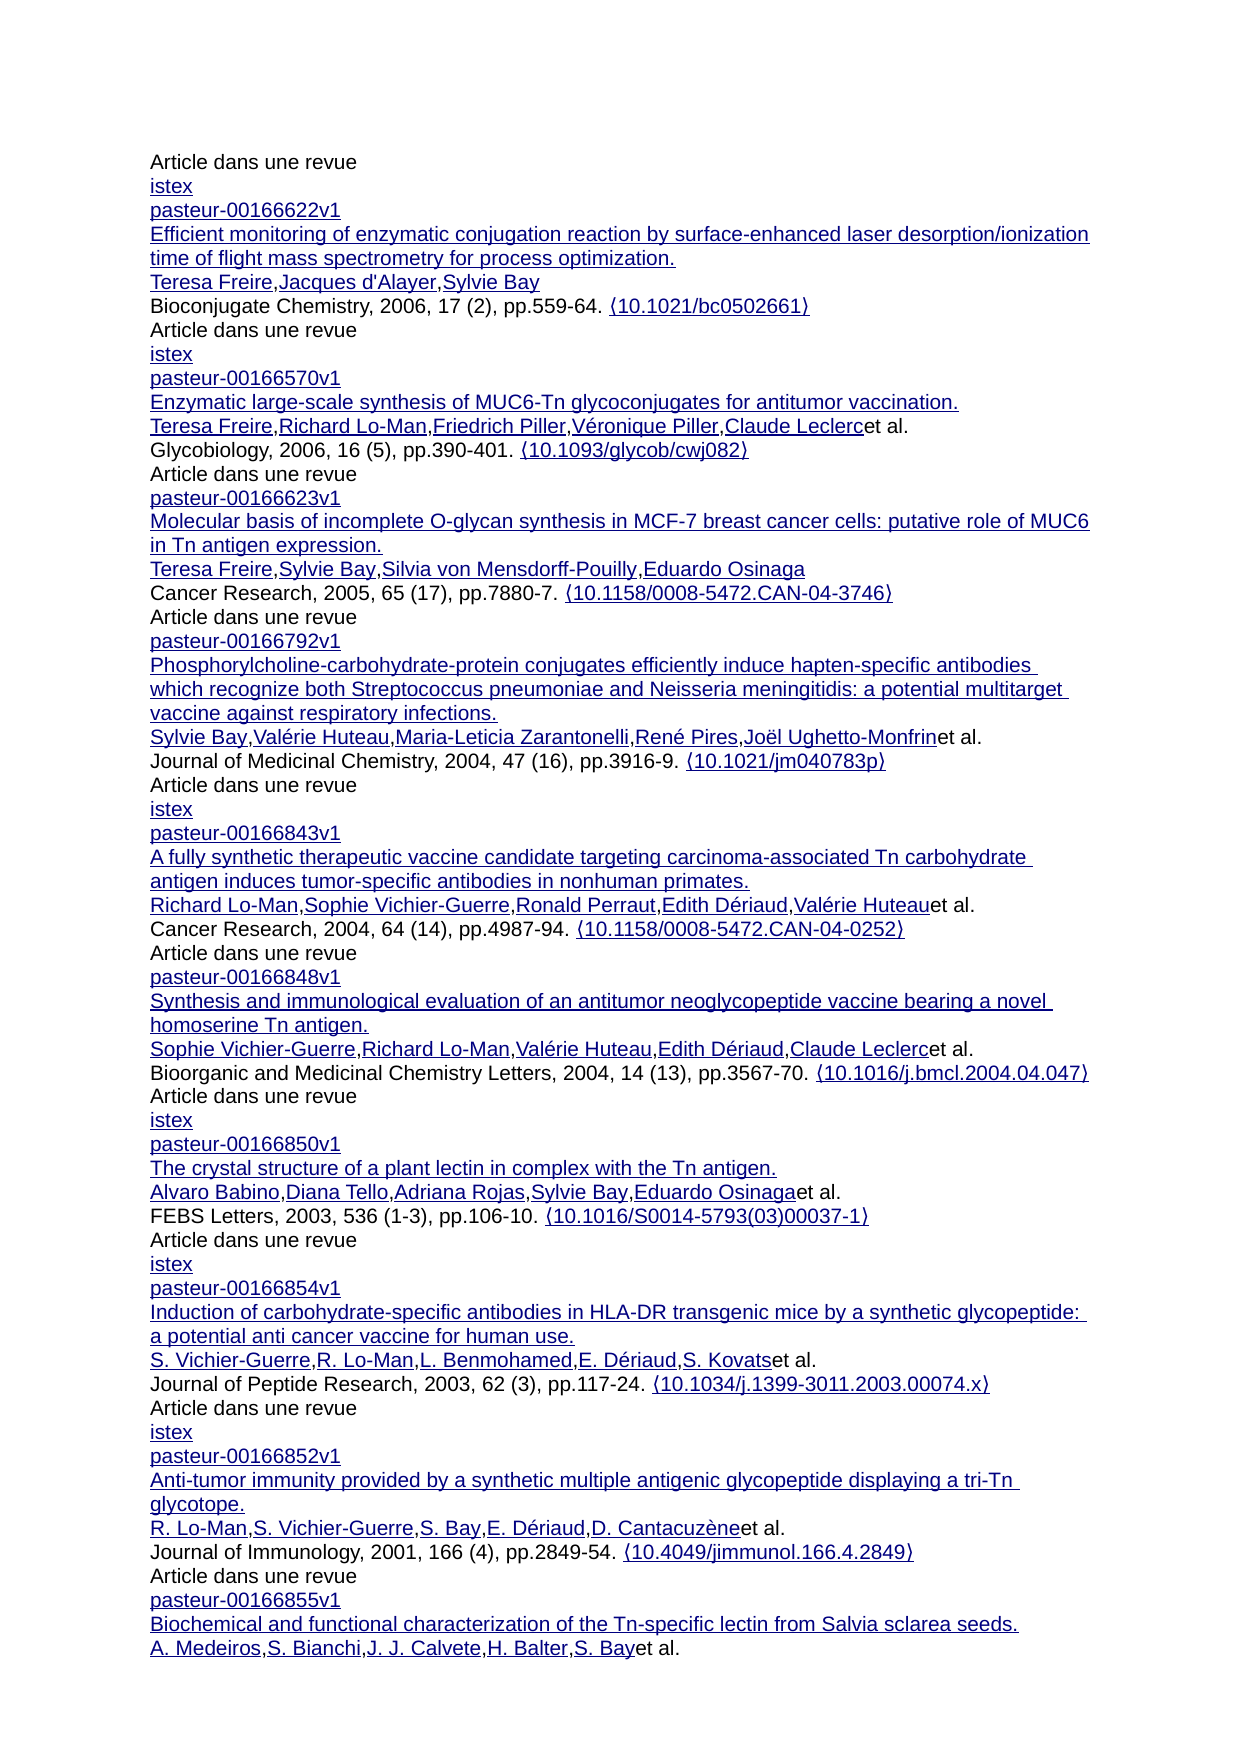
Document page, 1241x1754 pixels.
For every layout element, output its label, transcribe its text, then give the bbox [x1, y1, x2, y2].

table_cell Anti-tumor immunity provided by a synthetic multiple antigenic glycopeptide displaying a tri-Tn glycotope. R. Lo-Man,S. Vichier-Guerre,S. Bay,E. Dériaud,D. Cantacuzèneet al. Journal of Immunology, 2001, 166 (4), pp.2849-54. ⟨10.4049/jimmunol.166.4.2849⟩ Article dans une revue pasteur-00166855v1 [150, 1468, 1090, 1611]
table_cell Phosphorylcholine-carbohydrate-protein conjugates efficiently induce hapten-specific antibodies which recognize both Streptococcus pneumoniae and Neisseria meningitidis: a potential multitarget vaccine against respiratory infections. Sylvie Bay,Valérie Huteau,Maria-Leticia Zarantonelli,René Pires,Joël Ughetto-Monfrinet al. Journal of Medicinal Chemistry, 2004, 47 (16), pp.3916-9. ⟨10.1021/jm040783p⟩ Article dans une revue istex pasteur-00166843v1 [150, 653, 1090, 845]
table_cell time of flight mass spectrometry for process optimization. Teresa Freire,Jacques d'Alayer,Sylvie Bay Bioconjugate Chemistry, 2006, 17 (2), pp.559-64. ⟨10.1021/bc0502661⟩ Article dans une revue istex pasteur-00166570v1 [150, 244, 1090, 389]
table_cell The crystal structure of a plant lectin in complex with the Tn antigen. Alvaro Babino,Diana Tello,Adriana Rojas,Sylvie Bay,Eduardo Osinagaet al. FEBS Letters, 2003, 536 (1-3), pp.106-10. ⟨10.1016/S0014-5793(03)00037-1⟩ Article dans une revue istex pasteur-00166854v1 [150, 1156, 1090, 1300]
table_cell A fully synthetic therapeutic vaccine candidate targeting carcinoma-associated Tn carbohydrate antigen induces tumor-specific antibodies in nonhuman primates. Richard Lo-Man,Sophie Vichier-Guerre,Ronald Perraut,Edith Dériaud,Valérie Huteauet al. Cancer Research, 2004, 64 (14), pp.4987-94. ⟨10.1158/0008-5472.CAN-04-0252⟩ Article dans une revue pasteur-00166848v1 [150, 845, 1090, 988]
table_cell Enzymatic large-scale synthesis of MUC6-Tn glycoconjugates for antitumor vaccination. Teresa Freire,Richard Lo-Man,Friedrich Piller,Véronique Piller,Claude Leclercet al. Glycobiology, 2006, 16 (5), pp.390-401. ⟨10.1093/glycob/cwj082⟩ Article dans une revue pasteur-00166623v1 [150, 390, 1090, 509]
table_cell in Tn antigen expression. Teresa Freire,Sylvie Bay,Silvia von Mensdorff-Pouilly,Eduardo Osinaga Cancer Research, 2005, 65 (17), pp.7880-7. ⟨10.1158/0008-5472.CAN-04-3746⟩ Article dans une revue pasteur-00166792v1 [150, 531, 1090, 653]
table_cell Molecular basis of incomplete O-glycan synthesis in MCF-7 breast cancer cells: putative role of MUC6 [150, 509, 1090, 530]
table_cell Article dans une revue istex pasteur-00166622v1 [150, 150, 1090, 222]
table_cell Synthesis and immunological evaluation of an antitumor neoglycopeptide vaccine bearing a novel homoserine Tn antigen. Sophie Vichier-Guerre,Richard Lo-Man,Valérie Huteau,Edith Dériaud,Claude Leclercet al. Bioorganic and Medicinal Chemistry Letters, 2004, 14 (13), pp.3567-70. ⟨10.1016/j.bmcl.2004.04.047⟩ Article dans une revue istex pasteur-00166850v1 [150, 989, 1090, 1156]
table_cell Biochemical and functional characterization of the Tn-specific lectin from Salvia sclarea seeds. A. Medeiros,S. Bianchi,J. J. Calvete,H. Balter,S. Bayet al. [150, 1611, 1090, 1659]
table_cell Induction of carbohydrate-specific antibodies in HLA-DR transgenic mice by a synthetic glycopeptide: a potential anti cancer vaccine for human use. S. Vichier-Guerre,R. Lo-Man,L. Benmohamed,E. Dériaud,S. Kovatset al. Journal of Peptide Research, 2003, 62 (3), pp.117-24. ⟨10.1034/j.1399-3011.2003.00074.x⟩ Article dans une revue istex pasteur-00166852v1 [150, 1300, 1090, 1468]
table_cell Efficient monitoring of enzymatic conjugation reaction by surface-enhanced laser desorption/ionization [150, 222, 1090, 243]
